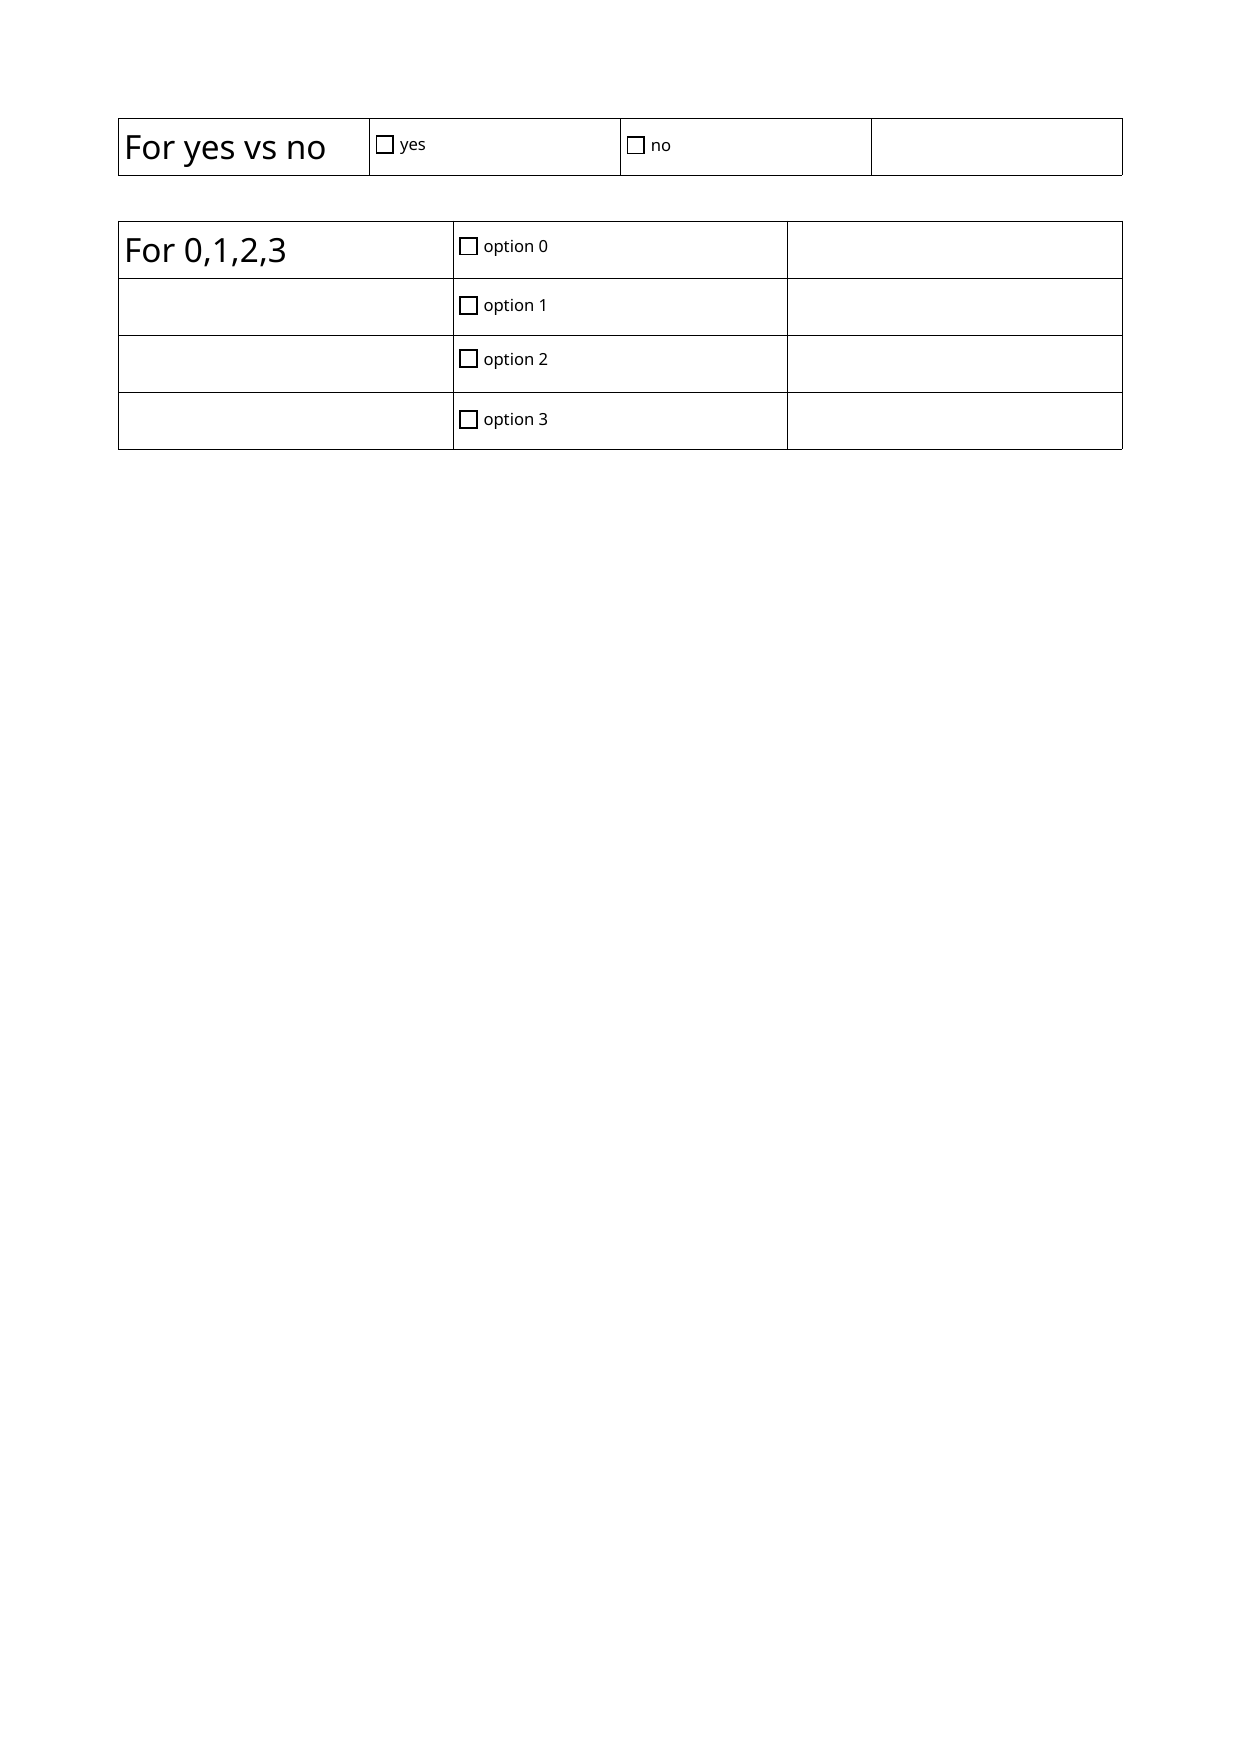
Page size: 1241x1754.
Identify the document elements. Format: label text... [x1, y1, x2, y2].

table_cell [119, 279, 453, 334]
table_cell [788, 393, 1122, 448]
table_header [621, 119, 871, 175]
table_header [370, 119, 620, 175]
table_cell [454, 279, 787, 334]
table_header [872, 119, 1122, 175]
table_header [788, 222, 1122, 278]
table_cell [454, 336, 787, 392]
table_header For 0,1,2,3 [119, 222, 453, 278]
table_cell [454, 393, 787, 448]
table_cell [788, 336, 1122, 392]
table_cell [119, 336, 453, 392]
table_cell [788, 279, 1122, 334]
table_header [454, 222, 787, 278]
table_header For yes vs no [119, 119, 369, 175]
table_cell [119, 393, 453, 448]
